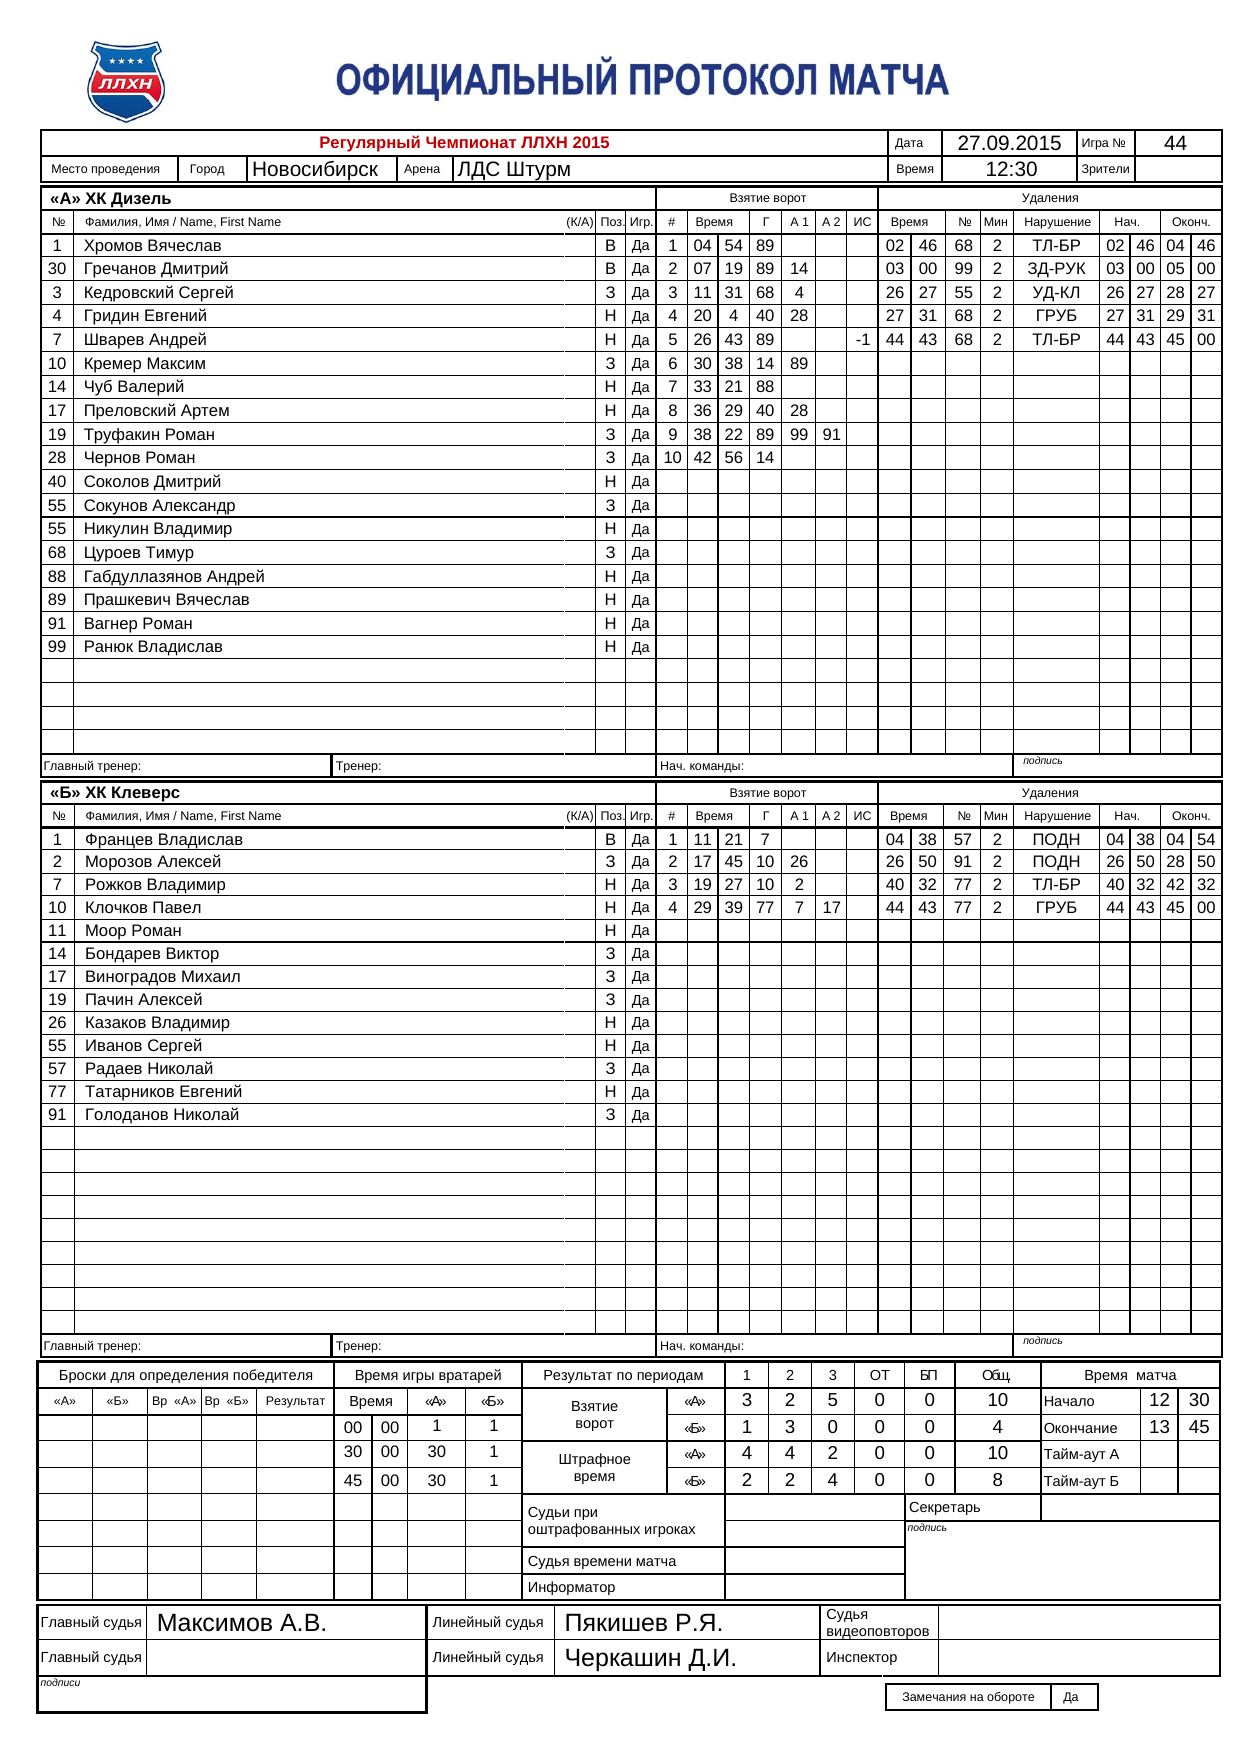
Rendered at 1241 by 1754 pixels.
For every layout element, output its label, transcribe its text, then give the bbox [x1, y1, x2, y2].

table_cell 04 [879, 829, 910, 849]
table_cell Н [596, 565, 625, 587]
table_cell [688, 1104, 717, 1126]
table_cell [816, 518, 846, 540]
table_cell [719, 1196, 749, 1218]
table_cell [688, 494, 717, 516]
table_cell [626, 730, 655, 753]
table_cell [1131, 470, 1160, 493]
table_cell [1131, 352, 1160, 374]
table_cell [719, 966, 749, 987]
table_cell 1 [657, 829, 687, 849]
table_cell [816, 1288, 846, 1310]
table_header ОТ [855, 1363, 904, 1387]
table_cell [257, 1416, 333, 1440]
table_cell Город [179, 157, 246, 181]
table_cell [912, 1265, 943, 1287]
table_cell [782, 1265, 815, 1287]
table_cell Францев Владислав [75, 829, 564, 849]
table_cell [816, 1012, 846, 1033]
table_cell 39 [719, 896, 749, 918]
table_cell [847, 423, 877, 445]
table_cell [782, 1196, 815, 1218]
table_cell 1 [42, 829, 74, 849]
table_cell [565, 1288, 595, 1310]
table_cell [879, 659, 910, 682]
table_cell [688, 1173, 717, 1195]
table_cell 0 [905, 1442, 954, 1467]
table_cell [847, 235, 877, 256]
table_cell 26 [42, 1012, 74, 1033]
table_cell [946, 423, 980, 445]
table_cell [688, 966, 717, 987]
table_cell 55 [42, 518, 73, 540]
table_cell [1100, 730, 1129, 753]
table_cell [1192, 1104, 1221, 1126]
table_cell [688, 565, 717, 587]
table_cell 44 [1100, 896, 1129, 918]
table_cell [750, 1081, 781, 1103]
table_cell [1131, 1311, 1160, 1333]
table_cell [1192, 1012, 1221, 1033]
table_cell Чернов Роман [74, 446, 564, 469]
table_cell Да [626, 423, 655, 445]
table_cell [1100, 1150, 1129, 1172]
table_cell 0 [905, 1415, 954, 1440]
table_cell [782, 1012, 815, 1033]
table_cell подписи [39, 1677, 425, 1711]
table_cell [1192, 1150, 1221, 1172]
table_cell [596, 1196, 625, 1218]
table_cell [257, 1521, 333, 1546]
table_cell Моор Роман [75, 920, 564, 941]
table_cell Информатор [523, 1575, 724, 1599]
table_cell 77 [944, 896, 980, 918]
table_cell 0 [855, 1415, 904, 1440]
table_cell Гречанов Дмитрий [74, 257, 564, 280]
table_cell [565, 896, 595, 918]
table_cell [1161, 423, 1190, 445]
table_cell [879, 1288, 910, 1310]
table_cell [816, 1265, 846, 1287]
table_cell 4 [956, 1415, 1040, 1440]
table_cell [981, 446, 1013, 469]
table_cell [944, 1058, 980, 1079]
table_cell [1161, 1012, 1190, 1033]
table_cell [981, 352, 1013, 374]
table_cell [1042, 1495, 1219, 1520]
table_cell [750, 1035, 781, 1057]
table_cell [1100, 1288, 1129, 1310]
table_cell [1192, 730, 1221, 753]
table_cell [816, 850, 846, 872]
table_cell Штрафное время [523, 1442, 666, 1493]
table_cell [912, 470, 945, 493]
table_cell [719, 989, 749, 1011]
table_cell [74, 707, 564, 729]
table_cell [719, 659, 749, 682]
table_cell [1179, 1441, 1219, 1467]
table_cell Кедровский Сергей [74, 281, 564, 303]
table_cell Судья времени матча [523, 1548, 724, 1573]
table_cell [565, 1311, 595, 1333]
table_cell [719, 683, 749, 706]
table_cell Да [626, 518, 655, 540]
table_cell -1 [847, 328, 877, 351]
table_cell [1100, 1012, 1129, 1033]
table_cell [816, 1127, 846, 1149]
table_cell [1014, 612, 1099, 634]
table_cell [1192, 1173, 1221, 1195]
table_cell Черкашин Д.И. [555, 1640, 819, 1675]
table_cell [912, 1311, 943, 1333]
table_cell [1100, 920, 1129, 941]
table_cell 56 [719, 446, 749, 469]
table_cell 2 [769, 1468, 811, 1493]
table_cell [750, 1265, 781, 1287]
table_cell [1192, 1311, 1221, 1333]
table_cell [688, 636, 717, 658]
table_cell [1161, 707, 1190, 729]
table_cell 0 [855, 1468, 904, 1493]
table_cell [1131, 541, 1160, 564]
table_cell [657, 1127, 687, 1149]
table_cell 10 [750, 874, 781, 895]
table_cell Зрители [1078, 157, 1134, 181]
table_cell 21 [719, 829, 749, 849]
table_cell 20 [688, 305, 717, 327]
table_cell [816, 683, 846, 706]
table_cell [42, 1196, 74, 1218]
table_cell [1100, 1081, 1129, 1103]
table_cell [946, 683, 980, 706]
table_cell [42, 1173, 74, 1195]
table_cell [596, 1150, 625, 1172]
table_cell [1131, 1196, 1160, 1218]
table_cell [565, 1127, 595, 1149]
table_cell [596, 1242, 625, 1264]
table_cell [657, 1035, 687, 1057]
table_cell [257, 1547, 333, 1573]
table_cell 3 [42, 281, 73, 303]
table_cell 8 [956, 1468, 1040, 1493]
table_cell [657, 1173, 687, 1195]
table_cell [879, 920, 910, 941]
table_cell [1014, 518, 1099, 540]
table_cell [257, 1574, 333, 1599]
table_cell 19 [688, 874, 717, 895]
table_cell [688, 1012, 717, 1033]
table_cell [750, 707, 781, 729]
table_cell [1014, 1058, 1099, 1079]
table_cell [750, 612, 781, 634]
table_cell 40 [750, 399, 781, 422]
table_cell [981, 612, 1013, 634]
table_cell [912, 446, 945, 469]
table_cell Казаков Владимир [75, 1012, 564, 1033]
table_cell Н [596, 376, 625, 398]
table_cell [847, 896, 877, 918]
table_cell [1131, 636, 1160, 658]
table_cell Мин [981, 805, 1013, 826]
table_cell [565, 612, 595, 634]
table_cell [912, 920, 943, 941]
table_cell [944, 943, 980, 964]
table_header 3 [812, 1363, 854, 1387]
table_cell [816, 235, 846, 256]
table_cell Тайм-аут Б [1042, 1468, 1140, 1493]
table_cell 91 [42, 1104, 74, 1126]
table_cell [1014, 1311, 1099, 1333]
table_cell [946, 494, 980, 516]
table_cell Сокунов Александр [74, 494, 564, 516]
table_cell [719, 1104, 749, 1126]
table_cell [1192, 1265, 1221, 1287]
table_cell [688, 730, 717, 753]
table_cell [912, 989, 943, 1011]
table_cell [1136, 157, 1221, 181]
table_cell [912, 1242, 943, 1264]
table_cell 6 [657, 352, 687, 374]
table_cell 2 [812, 1442, 854, 1467]
table_cell [1131, 943, 1160, 964]
table_cell З [596, 281, 625, 303]
table_cell [1161, 966, 1190, 987]
table_cell 32 [1192, 874, 1221, 895]
table_cell 13 [1141, 1415, 1177, 1440]
table_cell Новосибирск [248, 157, 396, 181]
table_cell Игр. [626, 805, 655, 826]
table_header Взятие ворот [657, 783, 877, 803]
table_cell [1014, 423, 1099, 445]
table_cell 26 [782, 850, 815, 872]
table_cell [944, 1242, 980, 1264]
table_cell [688, 470, 717, 493]
table_cell [879, 683, 910, 706]
table_cell ТЛ-БР [1014, 235, 1099, 256]
table_cell Мин [981, 211, 1013, 233]
table_cell 89 [750, 328, 781, 351]
table_cell [1100, 399, 1129, 422]
table_cell [1161, 446, 1190, 469]
table_cell 02 [879, 235, 910, 256]
table_cell [946, 565, 980, 587]
table_cell 00 [1192, 896, 1221, 918]
table_cell Труфакин Роман [74, 423, 564, 445]
table_cell [847, 1127, 877, 1149]
table_cell [782, 1127, 815, 1149]
table_cell [565, 1012, 595, 1033]
table_cell [1192, 352, 1221, 374]
table_cell [879, 730, 910, 753]
table_cell [1014, 1035, 1099, 1057]
table_cell Морозов Алексей [75, 850, 564, 872]
table_cell [1014, 376, 1099, 398]
table_cell [719, 920, 749, 941]
table_cell 32 [1131, 874, 1160, 895]
table_cell № [42, 211, 73, 233]
table_cell Да [626, 636, 655, 658]
table_cell [1192, 1242, 1221, 1264]
table_cell [75, 1242, 564, 1264]
table_cell [879, 989, 910, 1011]
table_cell [1161, 470, 1190, 493]
table_header БП [905, 1363, 954, 1387]
table_cell [782, 1150, 815, 1172]
table_cell [1192, 423, 1221, 445]
table_cell Инспектор [821, 1640, 938, 1675]
table_cell 54 [1192, 829, 1221, 849]
table_cell 4 [657, 896, 687, 918]
table_cell 14 [750, 352, 781, 374]
table_cell [981, 1311, 1013, 1333]
table_cell 10 [956, 1442, 1040, 1467]
table_cell 44 [879, 896, 910, 918]
table_cell 7 [42, 328, 73, 351]
table_cell [912, 1104, 943, 1126]
table_cell [148, 1441, 201, 1467]
table_cell [879, 943, 910, 964]
table_cell [879, 1150, 910, 1172]
table_cell [626, 659, 655, 682]
table_cell 27 [912, 281, 945, 303]
table_cell [879, 1035, 910, 1057]
table_cell № [946, 211, 980, 233]
table_cell [981, 376, 1013, 398]
table_cell [816, 1150, 846, 1172]
table_cell [93, 1441, 147, 1467]
table_cell 1 [408, 1416, 465, 1440]
table_cell [202, 1574, 256, 1599]
table_cell [75, 1288, 564, 1310]
table_cell [719, 636, 749, 658]
table_cell [782, 1173, 815, 1195]
table_cell [657, 707, 687, 729]
table_cell [1131, 730, 1160, 753]
table_header «Б» ХК Клеверс [42, 783, 655, 803]
table_cell 29 [688, 896, 717, 918]
table_cell 02 [1100, 235, 1129, 256]
table_cell [626, 683, 655, 706]
table_cell [596, 1288, 625, 1310]
table_cell Да [626, 1012, 655, 1033]
table_cell [944, 1219, 980, 1241]
table_cell Да [626, 235, 655, 256]
table_cell [202, 1416, 256, 1440]
table_cell [847, 829, 877, 849]
table_cell [946, 707, 980, 729]
table_cell Г [750, 805, 781, 826]
table_cell 30 [408, 1468, 465, 1493]
table_cell [1100, 1058, 1129, 1079]
table_cell 31 [1192, 305, 1221, 327]
table_cell 32 [912, 874, 943, 895]
table_cell подпись [906, 1522, 1219, 1599]
table_cell [981, 1196, 1013, 1218]
table_cell [750, 518, 781, 540]
table_cell [1100, 1265, 1129, 1287]
table_cell Да [626, 920, 655, 941]
table_header Результат по периодам [523, 1363, 724, 1387]
table_cell Цуроев Тимур [74, 541, 564, 564]
table_cell [1014, 943, 1099, 964]
table_cell [1161, 1173, 1190, 1195]
table_cell [657, 1104, 687, 1126]
table_cell [565, 1265, 595, 1287]
table_cell 43 [1131, 896, 1160, 918]
table_cell 50 [1192, 850, 1221, 872]
table_cell [816, 470, 846, 493]
table_cell А 1 [782, 211, 815, 233]
table_cell [879, 707, 910, 729]
table_cell [719, 1173, 749, 1195]
table_cell [847, 1081, 877, 1103]
table_cell 10 [42, 352, 73, 374]
table_cell Да [626, 541, 655, 564]
table_cell [719, 1311, 749, 1333]
table_cell 57 [42, 1058, 74, 1079]
table_cell [719, 1035, 749, 1057]
table_cell [565, 1196, 595, 1218]
table_cell [750, 636, 781, 658]
table_cell 00 [1131, 257, 1160, 280]
table_cell подпись [1014, 755, 1221, 776]
table_cell [626, 1173, 655, 1195]
table_cell [750, 541, 781, 564]
table_cell Да [626, 494, 655, 516]
table_cell [847, 966, 877, 987]
table_cell [750, 659, 781, 682]
table_cell З [596, 423, 625, 445]
table_cell [1014, 1242, 1099, 1264]
table_header Время игры вратарей [335, 1363, 521, 1387]
table_cell [93, 1494, 147, 1520]
table_cell [565, 470, 595, 493]
table_cell 10 [42, 896, 74, 918]
table_cell Да [626, 896, 655, 918]
table_cell [565, 518, 595, 540]
table_cell [408, 1547, 465, 1573]
table_cell 57 [944, 829, 980, 849]
table_cell [981, 683, 1013, 706]
table_cell 30 [1179, 1389, 1219, 1413]
table_cell Да [626, 1104, 655, 1126]
table_cell [750, 565, 781, 587]
table_cell [1192, 1127, 1221, 1149]
table_cell В [596, 829, 625, 849]
table_cell [1161, 989, 1190, 1011]
table_cell [782, 1104, 815, 1126]
table_cell [93, 1521, 147, 1546]
table_cell [946, 541, 980, 564]
table_cell 89 [750, 235, 781, 256]
table_cell 00 [912, 257, 945, 280]
table_cell [726, 1521, 904, 1546]
table_cell 7 [750, 829, 781, 849]
table_cell Да [626, 989, 655, 1011]
table_cell [1161, 943, 1190, 964]
table_cell [1161, 1104, 1190, 1126]
table_cell [565, 1150, 595, 1172]
table_cell [944, 1035, 980, 1057]
table_cell [782, 565, 815, 587]
table_cell [657, 470, 687, 493]
table_cell 45 [1161, 896, 1190, 918]
table_cell [981, 423, 1013, 445]
table_cell 31 [1131, 305, 1160, 327]
table_cell [39, 1441, 92, 1467]
table_cell [565, 1219, 595, 1241]
table_cell [626, 1150, 655, 1172]
table_cell [847, 850, 877, 872]
table_cell 1 [726, 1415, 768, 1440]
table_cell [1131, 683, 1160, 706]
table_cell [816, 636, 846, 658]
table_cell 45 [335, 1468, 371, 1493]
table_cell Н [596, 305, 625, 327]
table_cell [944, 1173, 980, 1195]
table_cell [688, 989, 717, 1011]
table_cell [688, 541, 717, 564]
table_cell [657, 518, 687, 540]
table_cell [1161, 730, 1190, 753]
table_cell Да [626, 588, 655, 611]
table_cell [626, 707, 655, 729]
table_cell 45 [1179, 1415, 1219, 1440]
table_cell 4 [719, 305, 749, 327]
table_cell 77 [944, 874, 980, 895]
table_cell [408, 1521, 465, 1546]
table_cell Да [626, 565, 655, 587]
table_cell [202, 1468, 256, 1493]
table_cell [93, 1547, 147, 1573]
table_cell [335, 1547, 371, 1573]
table_cell Н [596, 612, 625, 634]
table_cell [816, 966, 846, 987]
table_cell 19 [42, 423, 73, 445]
table_cell [1100, 683, 1129, 706]
table_cell 2 [981, 829, 1013, 849]
table_cell [1192, 541, 1221, 564]
table_cell 26 [1100, 281, 1129, 303]
table_cell [1131, 446, 1160, 469]
table_cell 0 [855, 1442, 904, 1467]
table_cell [1161, 1081, 1190, 1103]
table_cell [565, 423, 595, 445]
table_cell [946, 518, 980, 540]
table_cell [1192, 1219, 1221, 1241]
table_cell [719, 494, 749, 516]
table_cell [596, 683, 625, 706]
table_cell [782, 1058, 815, 1079]
table_cell [946, 588, 980, 611]
table_cell [847, 1173, 877, 1195]
table_cell подпись [1014, 1335, 1221, 1356]
table_cell [981, 1058, 1013, 1079]
table_cell 55 [42, 494, 73, 516]
table_cell Прашкевич Вячеслав [74, 588, 564, 611]
table_cell ПОДН [1014, 829, 1099, 849]
table_cell [596, 1311, 625, 1333]
table_cell Главный судья [39, 1640, 146, 1675]
table_cell [879, 565, 910, 587]
table_cell [719, 1265, 749, 1287]
table_cell 2 [981, 874, 1013, 895]
table_cell [1131, 1242, 1160, 1264]
table_cell [750, 966, 781, 987]
table_cell [719, 707, 749, 729]
table_cell [657, 1219, 687, 1241]
table_cell 43 [1131, 328, 1160, 351]
table_cell [719, 943, 749, 964]
table_header «А» ХК Дизель [42, 188, 655, 209]
table_cell [782, 943, 815, 964]
table_cell Результат [257, 1389, 333, 1413]
table_cell З [596, 1058, 625, 1079]
table_cell Гридин Евгений [74, 305, 564, 327]
table_cell [981, 399, 1013, 422]
table_cell [657, 541, 687, 564]
table_cell 27 [1131, 281, 1160, 303]
table_cell [847, 518, 877, 540]
table_cell [912, 612, 945, 634]
table_cell [847, 257, 877, 280]
table_cell [750, 1150, 781, 1172]
table_cell [1161, 1311, 1190, 1333]
table_cell [912, 588, 945, 611]
table_cell Иванов Сергей [75, 1035, 564, 1057]
table_cell 04 [1100, 829, 1129, 849]
table_cell 10 [750, 850, 781, 872]
table_cell [847, 470, 877, 493]
table_cell [39, 1574, 92, 1599]
table_cell [1161, 1265, 1190, 1287]
table_cell [782, 518, 815, 540]
table_cell [750, 989, 781, 1011]
table_cell [981, 1265, 1013, 1287]
table_cell 4 [812, 1468, 854, 1493]
table_cell [719, 1081, 749, 1103]
table_cell [1100, 612, 1129, 634]
table_cell 28 [782, 305, 815, 327]
table_cell [981, 1012, 1013, 1033]
table_cell 0 [905, 1389, 954, 1413]
table_cell [565, 829, 595, 849]
table_cell З [596, 966, 625, 987]
table_cell [816, 989, 846, 1011]
table_cell 38 [912, 829, 943, 849]
table_cell [596, 659, 625, 682]
table_cell Да [626, 352, 655, 374]
table_cell [719, 518, 749, 540]
table_cell ТЛ-БР [1014, 328, 1099, 351]
table_cell [626, 1219, 655, 1241]
table_cell [847, 446, 877, 469]
table_cell Габдуллазянов Андрей [74, 565, 564, 587]
table_cell [1161, 683, 1190, 706]
table_cell [981, 470, 1013, 493]
table_cell [657, 1265, 687, 1287]
table_cell [565, 281, 595, 303]
table_cell [847, 707, 877, 729]
table_cell 19 [42, 989, 74, 1011]
table_cell 14 [42, 376, 73, 398]
table_cell Н [596, 588, 625, 611]
table_cell [981, 1173, 1013, 1195]
table_cell [1014, 565, 1099, 587]
table_cell [719, 730, 749, 753]
table_cell [879, 1173, 910, 1195]
table_cell 04 [1161, 829, 1190, 849]
table_cell [944, 1196, 980, 1218]
table_cell [944, 920, 980, 941]
table_cell [428, 1677, 882, 1711]
table_cell [1131, 659, 1160, 682]
table_cell [816, 257, 846, 280]
table_header Дата [889, 131, 941, 155]
table_cell [1161, 1288, 1190, 1310]
table_cell [847, 874, 877, 895]
table_cell [847, 1058, 877, 1079]
table_cell [1161, 565, 1190, 587]
table_cell [946, 636, 980, 658]
table_cell [202, 1494, 256, 1520]
table_cell [565, 730, 595, 753]
table_cell [816, 1242, 846, 1264]
table_cell [1100, 966, 1129, 987]
table_cell 10 [657, 446, 687, 469]
table_cell 17 [688, 850, 717, 872]
table_cell [750, 920, 781, 941]
table_cell [596, 707, 625, 729]
table_cell [816, 1219, 846, 1241]
table_cell [879, 1127, 910, 1149]
table_cell [847, 1219, 877, 1241]
table_cell [1131, 588, 1160, 611]
table_cell [816, 612, 846, 634]
table_cell З [596, 541, 625, 564]
table_cell [879, 636, 910, 658]
table_cell [1014, 1196, 1099, 1218]
table_cell [879, 376, 910, 398]
table_cell 42 [688, 446, 717, 469]
table_cell [688, 1288, 717, 1310]
table_cell [335, 1574, 371, 1599]
table_cell [912, 1012, 943, 1033]
table_cell [565, 376, 595, 398]
table_cell [75, 1196, 564, 1218]
table_cell [944, 966, 980, 987]
table_cell [688, 707, 717, 729]
table_cell [565, 850, 595, 872]
table_cell [816, 1311, 846, 1333]
table_cell [1141, 1441, 1177, 1467]
table_cell [1131, 1012, 1160, 1033]
table_cell 2 [981, 850, 1013, 872]
table_cell Игр. [626, 211, 655, 233]
table_cell [42, 1242, 74, 1264]
table_cell ИС [847, 211, 877, 233]
table_cell 11 [688, 829, 717, 849]
table_cell [1161, 541, 1190, 564]
table_cell [1161, 1219, 1190, 1241]
table_cell [883, 1677, 1220, 1681]
table_cell Да [626, 470, 655, 493]
table_cell [1192, 707, 1221, 729]
table_cell [39, 1468, 92, 1493]
table_cell [816, 920, 846, 941]
table_cell [816, 1035, 846, 1057]
table_cell [1192, 989, 1221, 1011]
table_cell [816, 352, 846, 374]
table_cell [1014, 588, 1099, 611]
table_cell [657, 730, 687, 753]
table_cell [1014, 1127, 1099, 1149]
table_cell [688, 588, 717, 611]
table_cell [912, 565, 945, 587]
table_cell [1100, 1127, 1129, 1149]
table_cell [847, 1288, 877, 1310]
table_cell [816, 707, 846, 729]
table_cell [847, 730, 877, 753]
table_cell Пачин Алексей [75, 989, 564, 1011]
table_cell [657, 683, 687, 706]
table_cell Тренер: [333, 755, 655, 776]
table_cell [879, 612, 910, 634]
table_cell [93, 1574, 147, 1599]
table_cell [726, 1548, 904, 1573]
table_cell [782, 541, 815, 564]
table_header Замечания на обороте [887, 1685, 1050, 1709]
table_cell [879, 966, 910, 987]
table_cell [912, 494, 945, 516]
table_cell [719, 1058, 749, 1079]
table_cell № [944, 805, 980, 826]
table_header 1 [726, 1363, 768, 1387]
table_cell [1161, 1242, 1190, 1264]
table_cell [1014, 470, 1099, 493]
table_cell [1192, 470, 1221, 493]
table_cell [688, 1150, 717, 1172]
table_cell [912, 659, 945, 682]
table_cell [981, 730, 1013, 753]
table_cell [816, 829, 846, 849]
table_cell 40 [1100, 874, 1129, 895]
table_cell [1192, 494, 1221, 516]
table_cell [1014, 1150, 1099, 1172]
table_cell 04 [1161, 235, 1190, 256]
table_cell [1192, 1081, 1221, 1103]
table_cell [847, 636, 877, 658]
table_cell [879, 1196, 910, 1218]
table_cell 9 [657, 423, 687, 445]
table_cell «А» [408, 1389, 465, 1413]
table_cell 2 [726, 1468, 768, 1493]
table_cell (К/А) [565, 805, 595, 826]
table_cell [981, 1288, 1013, 1310]
table_cell [688, 612, 717, 634]
table_cell 38 [719, 352, 749, 374]
table_cell [1192, 920, 1221, 941]
table_cell [42, 1150, 74, 1172]
table_cell [1014, 659, 1099, 682]
table_cell [719, 1150, 749, 1172]
table_cell [719, 1127, 749, 1149]
table_cell Вр «А» [148, 1389, 201, 1413]
table_cell [879, 1242, 910, 1264]
table_cell [879, 1219, 910, 1241]
table_cell [657, 1311, 687, 1333]
table_cell [816, 1196, 846, 1218]
table_cell [1131, 518, 1160, 540]
table_cell [1192, 399, 1221, 422]
table_cell З [596, 850, 625, 872]
table_cell 2 [657, 850, 687, 872]
table_cell 43 [719, 328, 749, 351]
table_cell [202, 1521, 256, 1546]
table_cell [1100, 518, 1129, 540]
table_cell [879, 1081, 910, 1103]
table_cell [782, 494, 815, 516]
table_cell [688, 1311, 717, 1333]
table_cell [981, 1219, 1013, 1241]
table_cell [816, 659, 846, 682]
table_cell [981, 1081, 1013, 1103]
table_cell 68 [946, 305, 980, 327]
table_cell [75, 1150, 564, 1172]
table_cell [782, 829, 815, 849]
table_cell [1014, 707, 1099, 729]
table_cell [1100, 943, 1129, 964]
table_cell 89 [750, 423, 781, 445]
table_cell 14 [750, 446, 781, 469]
table_cell [1192, 565, 1221, 587]
table_cell [981, 636, 1013, 658]
table_cell [1099, 1682, 1220, 1711]
table_cell Нач. команды: [657, 755, 1012, 776]
table_cell Судья видеоповторов [821, 1606, 938, 1639]
table_cell [202, 1441, 256, 1467]
table_cell З [596, 494, 625, 516]
table_cell 89 [750, 257, 781, 280]
table_cell 89 [782, 352, 815, 374]
table_cell [912, 1035, 943, 1057]
table_cell [1014, 1288, 1099, 1310]
table_cell 17 [816, 896, 846, 918]
table_cell Никулин Владимир [74, 518, 564, 540]
table_cell [1161, 1127, 1190, 1149]
table_cell Да [626, 966, 655, 987]
table_cell [816, 1104, 846, 1126]
table_cell Время [688, 805, 749, 826]
table_cell [944, 1012, 980, 1033]
table_cell [596, 1265, 625, 1287]
table_cell [782, 1081, 815, 1103]
table_cell [981, 989, 1013, 1011]
table_cell [944, 1288, 980, 1310]
table_cell [944, 1265, 980, 1287]
table_header Удаления [879, 783, 1221, 803]
table_cell 26 [688, 328, 717, 351]
table_cell [565, 989, 595, 1011]
table_cell [657, 966, 687, 987]
table_cell [1192, 1058, 1221, 1079]
table_cell [912, 1288, 943, 1310]
table_cell Начало [1042, 1389, 1140, 1413]
table_cell [981, 707, 1013, 729]
table_cell 42 [1161, 874, 1190, 895]
table_cell Н [596, 920, 625, 941]
table_header Броски для определения победителя [39, 1363, 333, 1387]
table_cell [816, 399, 846, 422]
table_cell [75, 1311, 564, 1333]
table_cell [816, 943, 846, 964]
picture [5, 28, 1179, 129]
table_cell [1100, 1196, 1129, 1218]
table_cell [816, 305, 846, 327]
table_cell 11 [42, 920, 74, 941]
table_cell [782, 588, 815, 611]
table_cell 68 [750, 281, 781, 303]
table_cell [946, 612, 980, 634]
table_cell Тренер: [333, 1335, 655, 1356]
table_cell 40 [879, 874, 910, 895]
table_cell [912, 683, 945, 706]
table_cell [719, 565, 749, 587]
table_cell Н [596, 896, 625, 918]
table_cell [981, 1242, 1013, 1264]
table_cell [42, 1127, 74, 1149]
table_cell 19 [719, 257, 749, 280]
table_cell [565, 683, 595, 706]
table_cell [1141, 1468, 1177, 1493]
table_cell [657, 1150, 687, 1172]
table_cell [944, 1150, 980, 1172]
table_header Регулярный Чемпионат ЛЛХН 2015 [42, 131, 887, 155]
table_cell 40 [42, 470, 73, 493]
table_cell 38 [1131, 829, 1160, 849]
table_cell 5 [812, 1389, 854, 1413]
table_cell 31 [719, 281, 749, 303]
table_cell 28 [1161, 850, 1190, 872]
table_cell [981, 494, 1013, 516]
table_cell [688, 659, 717, 682]
table_cell [1131, 494, 1160, 516]
table_cell 27 [1192, 281, 1221, 303]
table_cell Время [335, 1389, 407, 1413]
table_cell [847, 281, 877, 303]
table_cell 00 [373, 1416, 407, 1440]
table_cell [657, 494, 687, 516]
table_header Общ. [956, 1363, 1040, 1387]
table_cell [1131, 1288, 1160, 1310]
table_cell Да [626, 612, 655, 634]
table_cell 1 [657, 235, 687, 256]
table_cell [1100, 1035, 1129, 1057]
table_cell [750, 1127, 781, 1149]
table_cell Линейный судья [428, 1606, 554, 1639]
table_cell 11 [688, 281, 717, 303]
table_cell [879, 1104, 910, 1126]
table_cell [1161, 920, 1190, 941]
table_cell Н [596, 1035, 625, 1057]
table_cell [750, 1012, 781, 1033]
table_cell [657, 920, 687, 941]
table_cell Н [596, 874, 625, 895]
table_cell [750, 588, 781, 611]
table_cell [782, 683, 815, 706]
table_cell 3 [657, 874, 687, 895]
table_cell Да [626, 376, 655, 398]
table_cell 8 [657, 399, 687, 422]
table_cell [847, 376, 877, 398]
table_cell 29 [1161, 305, 1190, 327]
table_cell 00 [335, 1416, 371, 1440]
table_cell [75, 1219, 564, 1241]
table_cell [847, 1311, 877, 1333]
table_cell 7 [782, 896, 815, 918]
table_cell А 2 [816, 211, 846, 233]
table_cell [816, 1058, 846, 1079]
table_cell [408, 1494, 465, 1520]
table_cell [42, 659, 73, 682]
table_cell [946, 470, 980, 493]
table_cell [1014, 1265, 1099, 1287]
table_cell [565, 257, 595, 280]
table_cell [944, 989, 980, 1011]
table_cell [782, 1242, 815, 1264]
table_cell [782, 989, 815, 1011]
table_cell Н [596, 1012, 625, 1033]
table_cell [847, 1242, 877, 1264]
table_cell [1014, 730, 1099, 753]
table_cell [148, 1521, 201, 1546]
table_cell 0 [905, 1468, 954, 1493]
table_cell [74, 683, 564, 706]
table_cell [1192, 1288, 1221, 1310]
table_cell [202, 1547, 256, 1573]
table_cell [1014, 636, 1099, 658]
table_cell [782, 707, 815, 729]
table_cell [688, 943, 717, 964]
table_cell [912, 1173, 943, 1195]
table_cell 68 [946, 328, 980, 351]
table_cell [750, 1173, 781, 1195]
table_cell [1131, 707, 1160, 729]
table_cell [944, 1081, 980, 1103]
table_header Да [1052, 1685, 1097, 1709]
table_cell [688, 683, 717, 706]
table_cell [946, 376, 980, 398]
table_cell [39, 1416, 92, 1440]
table_cell Судьи при оштрафованных игроках [523, 1495, 724, 1546]
table_cell Г [750, 211, 781, 233]
table_cell [626, 1242, 655, 1264]
table_cell Да [626, 446, 655, 469]
table_cell [688, 1242, 717, 1264]
table_cell Голоданов Николай [75, 1104, 564, 1126]
table_cell 2 [981, 896, 1013, 918]
table_cell [912, 1081, 943, 1103]
table_cell 4 [42, 305, 73, 327]
table_cell 4 [769, 1442, 811, 1467]
table_cell 45 [719, 850, 749, 872]
table_cell 10 [956, 1389, 1040, 1413]
table_cell [74, 730, 564, 753]
table_cell 50 [912, 850, 943, 872]
table_cell [782, 235, 815, 256]
table_cell 1 [466, 1468, 521, 1493]
table_cell [39, 1521, 92, 1546]
table_cell [39, 1547, 92, 1573]
table_cell Нач. [1100, 805, 1160, 826]
table_cell [946, 352, 980, 374]
table_cell [1192, 446, 1221, 469]
table_cell В [596, 257, 625, 280]
table_cell [257, 1494, 333, 1520]
table_cell [657, 588, 687, 611]
table_cell 00 [1192, 257, 1221, 280]
table_cell [782, 1288, 815, 1310]
table_cell [657, 1012, 687, 1033]
table_cell [1161, 494, 1190, 516]
table_cell [879, 423, 910, 445]
table_cell [1014, 352, 1099, 374]
table_cell [981, 1035, 1013, 1057]
table_header Удаления [879, 188, 1221, 209]
table_cell 54 [719, 235, 749, 256]
table_cell [657, 989, 687, 1011]
table_cell [1100, 446, 1129, 469]
table_cell [782, 376, 815, 398]
table_cell [688, 1196, 717, 1218]
table_cell 55 [946, 281, 980, 303]
table_cell [912, 423, 945, 445]
table_cell [565, 920, 595, 941]
table_cell [912, 399, 945, 422]
table_cell [719, 612, 749, 634]
table_cell [565, 588, 595, 611]
table_cell [750, 494, 781, 516]
table_cell [565, 399, 595, 422]
table_cell [626, 1288, 655, 1310]
table_cell [816, 281, 846, 303]
table_cell [1100, 470, 1129, 493]
table_cell [657, 659, 687, 682]
table_cell [1131, 1127, 1160, 1149]
table_cell [750, 1104, 781, 1126]
table_cell [750, 1219, 781, 1241]
table_cell [565, 659, 595, 682]
table_cell [596, 730, 625, 753]
table_cell 55 [42, 1035, 74, 1057]
table_cell [626, 1311, 655, 1333]
table_cell [1100, 1242, 1129, 1264]
table_cell [1100, 565, 1129, 587]
table_cell [147, 1640, 425, 1675]
table_cell [981, 588, 1013, 611]
table_cell 77 [42, 1081, 74, 1103]
table_cell Кремер Максим [74, 352, 564, 374]
table_cell 17 [42, 399, 73, 422]
table_cell [750, 470, 781, 493]
table_cell Да [626, 874, 655, 895]
table_cell [879, 446, 910, 469]
table_cell [657, 1242, 687, 1264]
table_cell [148, 1574, 201, 1599]
table_cell [1161, 352, 1190, 374]
table_cell Вагнер Роман [74, 612, 564, 634]
table_cell [565, 943, 595, 964]
table_cell 03 [879, 257, 910, 280]
table_cell [1192, 636, 1221, 658]
table_cell [750, 1288, 781, 1310]
table_cell 04 [688, 235, 717, 256]
table_cell [1161, 659, 1190, 682]
table_cell З [596, 943, 625, 964]
table_cell [719, 541, 749, 564]
table_cell Место проведения [42, 157, 177, 181]
table_cell [847, 352, 877, 374]
table_cell [912, 518, 945, 540]
table_cell [879, 1311, 910, 1333]
table_cell Пякишев Р.Я. [555, 1606, 819, 1639]
table_cell Татарников Евгений [75, 1081, 564, 1103]
table_cell 88 [42, 565, 73, 587]
table_cell [981, 541, 1013, 564]
table_cell 2 [782, 874, 815, 895]
table_cell [1014, 989, 1099, 1011]
table_cell [1014, 1173, 1099, 1195]
table_cell Радаев Николай [75, 1058, 564, 1079]
table_cell [1100, 989, 1129, 1011]
table_cell [912, 1127, 943, 1149]
table_cell [565, 446, 595, 469]
table_cell 3 [726, 1389, 768, 1413]
table_cell Да [626, 328, 655, 351]
table_cell [74, 659, 564, 682]
table_cell [912, 707, 945, 729]
table_cell [688, 1058, 717, 1079]
table_cell [1131, 565, 1160, 587]
table_cell [1192, 1035, 1221, 1057]
table_cell [1100, 423, 1129, 445]
table_cell 77 [750, 896, 781, 918]
table_cell [565, 1058, 595, 1079]
table_cell [782, 328, 815, 351]
table_cell [719, 1012, 749, 1033]
table_cell 33 [688, 376, 717, 398]
table_cell [1131, 989, 1160, 1011]
table_cell 28 [42, 446, 73, 469]
table_cell 00 [373, 1441, 407, 1467]
table_cell 00 [1192, 328, 1221, 351]
table_cell 38 [688, 423, 717, 445]
table_cell [1014, 399, 1099, 422]
table_cell [847, 399, 877, 422]
table_cell [39, 1494, 92, 1520]
table_cell [657, 1288, 687, 1310]
table_cell 14 [42, 943, 74, 964]
table_cell З [596, 1104, 625, 1126]
table_cell ГРУБ [1014, 305, 1099, 327]
table_cell [1192, 376, 1221, 398]
table_cell [1014, 1219, 1099, 1241]
table_cell [981, 1150, 1013, 1172]
table_cell ЗД-РУК [1014, 257, 1099, 280]
table_cell [816, 494, 846, 516]
table_cell З [596, 989, 625, 1011]
table_cell 99 [42, 636, 73, 658]
table_cell [750, 1242, 781, 1264]
table_cell Время [879, 805, 943, 826]
table_cell [847, 541, 877, 564]
table_cell 4 [726, 1442, 768, 1467]
table_cell [879, 1058, 910, 1079]
table_cell 2 [981, 281, 1013, 303]
table_cell [335, 1494, 371, 1520]
table_cell [42, 707, 73, 729]
table_cell [750, 683, 781, 706]
table_cell [981, 518, 1013, 540]
table_cell 46 [1192, 235, 1221, 256]
table_cell А 2 [816, 805, 846, 826]
table_cell 2 [42, 850, 74, 872]
table_cell [1100, 636, 1129, 658]
table_cell [879, 1265, 910, 1287]
table_cell [1161, 1035, 1190, 1057]
table_cell 27 [1100, 305, 1129, 327]
table_cell 7 [42, 874, 74, 895]
table_cell [565, 1035, 595, 1057]
table_cell [1131, 612, 1160, 634]
table_cell «Б » [466, 1389, 521, 1413]
table_cell [912, 1058, 943, 1079]
table_cell [782, 920, 815, 941]
table_cell [1192, 588, 1221, 611]
table_cell [1161, 636, 1190, 658]
table_cell [782, 1035, 815, 1057]
table_cell 2 [981, 305, 1013, 327]
table_cell ИС [847, 805, 877, 826]
table_cell Время [879, 211, 945, 233]
table_cell 0 [855, 1389, 904, 1413]
table_cell Главный тренер: [42, 755, 330, 776]
table_cell 99 [782, 423, 815, 445]
table_cell 30 [335, 1441, 371, 1467]
table_cell [1100, 707, 1129, 729]
table_cell [981, 966, 1013, 987]
table_cell [688, 1219, 717, 1241]
table_cell [946, 446, 980, 469]
table_cell [847, 588, 877, 611]
table_cell 03 [1100, 257, 1129, 280]
table_cell 2 [981, 257, 1013, 280]
table_cell [565, 707, 595, 729]
table_cell [939, 1640, 1219, 1675]
table_cell [981, 943, 1013, 964]
table_cell [1131, 1104, 1160, 1126]
table_cell Максимов А.В. [147, 1606, 425, 1639]
table_cell [1100, 376, 1129, 398]
table_cell Да [626, 943, 655, 964]
table_cell [847, 1012, 877, 1033]
table_cell Секретарь [906, 1495, 1040, 1520]
table_cell 46 [912, 235, 945, 256]
table_cell [335, 1521, 371, 1546]
table_cell [75, 1265, 564, 1287]
table_cell [1161, 1058, 1190, 1079]
table_cell Н [596, 518, 625, 540]
table_cell [688, 1035, 717, 1057]
table_cell [466, 1547, 521, 1573]
table_cell [1161, 1196, 1190, 1218]
table_cell № [42, 805, 74, 826]
table_cell [981, 1127, 1013, 1149]
table_cell [75, 1173, 564, 1195]
table_cell [75, 1127, 564, 1149]
table_cell (К/А) [565, 211, 595, 233]
table_cell Хромов Вячеслав [74, 235, 564, 256]
table_cell [1192, 518, 1221, 540]
table_cell 2 [769, 1389, 811, 1413]
table_cell Шварев Андрей [74, 328, 564, 351]
table_cell Нарушение [1014, 805, 1099, 826]
table_cell # [657, 211, 687, 233]
table_cell 43 [912, 328, 945, 351]
table_cell [626, 1127, 655, 1149]
table_cell [1131, 1035, 1160, 1057]
table_cell [981, 659, 1013, 682]
table_cell [1131, 1173, 1160, 1195]
table_cell [657, 636, 687, 658]
table_cell [42, 1265, 74, 1287]
table_cell [466, 1574, 521, 1599]
table_cell ГРУБ [1014, 896, 1099, 918]
table_cell [1131, 920, 1160, 941]
table_cell [912, 1219, 943, 1241]
table_cell [912, 1150, 943, 1172]
table_cell Н [596, 399, 625, 422]
table_cell [750, 943, 781, 964]
table_header 44 [1136, 131, 1221, 155]
table_cell [93, 1416, 147, 1440]
table_cell [1131, 1081, 1160, 1103]
table_cell [42, 1219, 74, 1241]
table_cell # [657, 805, 687, 826]
table_cell [1131, 1150, 1160, 1172]
table_cell Время [889, 157, 941, 181]
table_cell [944, 1127, 980, 1149]
table_cell Клочков Павел [75, 896, 564, 918]
table_cell «Б» [668, 1468, 724, 1493]
table_cell Поз. [596, 805, 625, 826]
table_cell Главный тренер: [42, 1335, 330, 1356]
table_cell [688, 1081, 717, 1103]
table_cell «Б» [668, 1415, 724, 1440]
table_cell 30 [42, 257, 73, 280]
table_cell [750, 1196, 781, 1218]
table_cell [944, 1104, 980, 1126]
table_cell [847, 305, 877, 327]
table_cell «А» [39, 1389, 92, 1413]
table_cell Соколов Дмитрий [74, 470, 564, 493]
table_cell [847, 1035, 877, 1057]
table_cell Бондарев Виктор [75, 943, 564, 964]
table_cell Нарушение [1014, 211, 1099, 233]
table_cell [565, 966, 595, 987]
table_cell [946, 730, 980, 753]
table_cell [816, 565, 846, 587]
table_cell [847, 565, 877, 587]
table_cell [847, 1104, 877, 1126]
table_cell [626, 1196, 655, 1218]
table_cell Да [626, 281, 655, 303]
table_cell 2 [981, 328, 1013, 351]
table_cell [719, 1242, 749, 1264]
table_cell [1100, 588, 1129, 611]
table_cell «А» [668, 1389, 724, 1413]
table_cell [879, 470, 910, 493]
table_cell 1 [466, 1441, 521, 1467]
table_cell Н [596, 1081, 625, 1103]
table_cell [657, 943, 687, 964]
table_cell Тайм-аут А [1042, 1441, 1140, 1467]
table_cell [782, 730, 815, 753]
table_cell [912, 730, 945, 753]
table_cell [782, 966, 815, 987]
table_cell 5 [657, 328, 687, 351]
table_cell 91 [42, 612, 73, 634]
table_cell [816, 874, 846, 895]
table_cell [1131, 376, 1160, 398]
table_cell [373, 1494, 407, 1520]
table_cell [782, 659, 815, 682]
table_cell 4 [782, 281, 815, 303]
table_cell [565, 565, 595, 587]
table_cell УД-КЛ [1014, 281, 1099, 303]
table_cell [1192, 966, 1221, 987]
table_cell [565, 494, 595, 516]
table_cell [782, 1311, 815, 1333]
table_cell [1100, 352, 1129, 374]
table_cell 50 [1131, 850, 1160, 872]
table_cell [879, 399, 910, 422]
table_cell [373, 1574, 407, 1599]
table_cell [42, 683, 73, 706]
table_cell [688, 920, 717, 941]
table_cell 12:30 [943, 157, 1076, 181]
table_cell [1131, 966, 1160, 987]
table_cell Поз. [596, 211, 625, 233]
table_cell [1161, 588, 1190, 611]
table_cell [257, 1468, 333, 1493]
table_cell [912, 376, 945, 398]
table_cell [1131, 1058, 1160, 1079]
table_cell [1161, 1150, 1190, 1172]
table_cell 1 [466, 1416, 521, 1440]
table_cell [42, 1311, 74, 1333]
table_cell [565, 1173, 595, 1195]
table_cell 29 [719, 399, 749, 422]
table_cell 07 [688, 257, 717, 280]
table_cell 40 [750, 305, 781, 327]
table_cell Да [626, 305, 655, 327]
table_header Время матча [1042, 1363, 1219, 1387]
table_cell 36 [688, 399, 717, 422]
table_cell 14 [782, 257, 815, 280]
table_cell [1014, 1012, 1099, 1033]
table_cell [816, 376, 846, 398]
table_cell [981, 565, 1013, 587]
table_cell [1014, 1081, 1099, 1103]
table_cell [750, 730, 781, 753]
table_cell 05 [1161, 257, 1190, 280]
table_cell [847, 1150, 877, 1172]
table_cell [847, 989, 877, 1011]
table_cell Да [626, 1035, 655, 1057]
table_cell [408, 1574, 465, 1599]
table_cell [1179, 1468, 1219, 1493]
table_cell 00 [373, 1468, 407, 1493]
table_cell [912, 943, 943, 964]
table_cell [1131, 1219, 1160, 1241]
table_cell [657, 565, 687, 587]
table_cell ПОДН [1014, 850, 1099, 872]
table_cell [148, 1547, 201, 1573]
table_cell [847, 1196, 877, 1218]
table_cell [1100, 541, 1129, 564]
table_cell [1014, 446, 1099, 469]
table_header 27.09.2015 [943, 131, 1076, 155]
table_cell Да [626, 829, 655, 849]
table_cell [688, 518, 717, 540]
table_cell Да [626, 399, 655, 422]
table_cell Да [626, 1058, 655, 1079]
table_header 2 [769, 1363, 811, 1387]
table_cell [1192, 1196, 1221, 1218]
table_cell [596, 1219, 625, 1241]
table_cell [1014, 1104, 1099, 1126]
table_cell В [596, 235, 625, 256]
table_cell [847, 1265, 877, 1287]
table_cell 44 [879, 328, 910, 351]
table_cell [657, 1196, 687, 1218]
table_cell [373, 1521, 407, 1546]
table_cell 1 [42, 235, 73, 256]
table_cell [1131, 1265, 1160, 1287]
table_cell Преловский Артем [74, 399, 564, 422]
table_cell 26 [1100, 850, 1129, 872]
table_cell [1192, 612, 1221, 634]
table_cell [946, 399, 980, 422]
table_cell [657, 612, 687, 634]
table_cell 28 [1161, 281, 1190, 303]
table_cell З [596, 352, 625, 374]
table_cell [912, 541, 945, 564]
table_cell [912, 636, 945, 658]
table_cell [657, 1081, 687, 1103]
table_cell Н [596, 328, 625, 351]
table_cell Оконч. [1161, 805, 1221, 826]
table_cell [750, 1058, 781, 1079]
table_cell 3 [769, 1415, 811, 1440]
table_cell [879, 588, 910, 611]
table_cell Да [626, 1081, 655, 1103]
table_cell 3 [657, 281, 687, 303]
table_cell 91 [816, 423, 846, 445]
table_cell [879, 352, 910, 374]
table_cell 99 [946, 257, 980, 280]
table_cell Взятие ворот [523, 1389, 666, 1440]
table_cell [42, 730, 73, 753]
table_cell [688, 1265, 717, 1287]
table_cell [596, 1173, 625, 1195]
table_cell [847, 612, 877, 634]
table_cell [565, 352, 595, 374]
table_cell [1014, 920, 1099, 941]
table_cell 88 [750, 376, 781, 398]
table_cell [782, 446, 815, 469]
table_cell [1014, 494, 1099, 516]
table_cell Нач. команды: [657, 1335, 1012, 1356]
table_cell ЛДС Штурм [454, 157, 887, 181]
table_cell 26 [879, 850, 910, 872]
table_cell 89 [42, 588, 73, 611]
table_cell [1100, 1311, 1129, 1333]
table_cell 27 [879, 305, 910, 327]
table_cell [42, 1288, 74, 1310]
table_cell «Б» [93, 1389, 147, 1413]
table_cell [596, 1127, 625, 1149]
table_cell 30 [408, 1441, 465, 1467]
table_cell [847, 683, 877, 706]
table_cell [912, 352, 945, 374]
table_cell [1014, 966, 1099, 987]
table_cell [466, 1494, 521, 1520]
table_cell [847, 920, 877, 941]
table_cell [879, 494, 910, 516]
table_cell [1131, 399, 1160, 422]
table_cell [816, 541, 846, 564]
table_cell Главный судья [39, 1606, 146, 1639]
table_cell [1100, 1173, 1129, 1195]
table_cell 68 [42, 541, 73, 564]
table_cell З [596, 446, 625, 469]
table_cell [565, 1081, 595, 1103]
table_cell 7 [657, 376, 687, 398]
table_cell Окончание [1042, 1415, 1140, 1440]
table_cell [719, 1288, 749, 1310]
table_cell 21 [719, 376, 749, 398]
table_cell Вр «Б» [202, 1389, 256, 1413]
table_cell 68 [946, 235, 980, 256]
table_cell [565, 874, 595, 895]
table_cell Рожков Владимир [75, 874, 564, 895]
table_cell [1100, 1219, 1129, 1241]
table_cell [565, 305, 595, 327]
table_cell [750, 1311, 781, 1333]
table_cell [1014, 683, 1099, 706]
table_cell Да [626, 850, 655, 872]
table_cell Фамилия, Имя / Name, First Name [75, 805, 565, 826]
table_cell 28 [782, 399, 815, 422]
table_cell Фамилия, Имя / Name, First Name [74, 211, 565, 233]
table_cell [981, 1104, 1013, 1126]
table_cell [565, 1242, 595, 1264]
table_cell «А» [668, 1442, 724, 1467]
table_cell [1131, 423, 1160, 445]
table_cell ТЛ-БР [1014, 874, 1099, 895]
table_cell [816, 588, 846, 611]
table_cell 45 [1161, 328, 1190, 351]
table_cell 22 [719, 423, 749, 445]
table_cell [981, 920, 1013, 941]
table_cell 2 [657, 257, 687, 280]
table_cell [879, 518, 910, 540]
table_cell 43 [912, 896, 943, 918]
table_cell [816, 328, 846, 351]
table_cell [726, 1495, 904, 1520]
table_cell 31 [912, 305, 945, 327]
table_cell [847, 943, 877, 964]
table_cell [565, 235, 595, 256]
table_cell [565, 636, 595, 658]
table_cell [912, 1196, 943, 1218]
table_cell 17 [42, 966, 74, 987]
table_cell [847, 494, 877, 516]
table_cell [1161, 376, 1190, 398]
table_cell [912, 966, 943, 987]
table_cell Н [596, 636, 625, 658]
table_cell [1161, 612, 1190, 634]
table_cell 46 [1131, 235, 1160, 256]
table_cell Оконч. [1161, 211, 1221, 233]
table_cell [816, 1081, 846, 1103]
table_cell [148, 1468, 201, 1493]
table_cell [148, 1416, 201, 1440]
table_cell [879, 541, 910, 564]
table_cell [565, 541, 595, 564]
table_cell [782, 636, 815, 658]
table_cell 91 [944, 850, 980, 872]
table_cell Арена [398, 157, 452, 181]
table_cell 44 [1100, 328, 1129, 351]
table_cell 26 [879, 281, 910, 303]
table_cell А 1 [782, 805, 815, 826]
table_cell Чуб Валерий [74, 376, 564, 398]
table_cell [373, 1547, 407, 1573]
table_cell 4 [657, 305, 687, 327]
table_cell [939, 1606, 1219, 1639]
table_cell [879, 1012, 910, 1033]
table_cell [1161, 518, 1190, 540]
table_cell [782, 612, 815, 634]
table_cell [816, 446, 846, 469]
table_cell [1014, 541, 1099, 564]
table_cell Да [626, 257, 655, 280]
table_cell [816, 1173, 846, 1195]
table_cell [1100, 659, 1129, 682]
table_cell [1100, 1104, 1129, 1126]
table_cell Время [688, 211, 749, 233]
table_cell [719, 588, 749, 611]
table_cell 12 [1141, 1389, 1177, 1413]
table_cell 0 [812, 1415, 854, 1440]
table_cell [93, 1468, 147, 1493]
table_cell Н [596, 470, 625, 493]
table_header Взятие ворот [657, 188, 877, 209]
table_cell Нач. [1100, 211, 1160, 233]
table_cell [565, 328, 595, 351]
table_cell [719, 1219, 749, 1241]
table_cell [657, 1058, 687, 1079]
table_cell [1161, 399, 1190, 422]
table_cell [946, 659, 980, 682]
table_cell [148, 1494, 201, 1520]
table_cell [565, 1104, 595, 1126]
table_cell Виноградов Михаил [75, 966, 564, 987]
table_cell [847, 659, 877, 682]
table_cell 27 [719, 874, 749, 895]
table_cell [257, 1441, 333, 1467]
table_cell [719, 470, 749, 493]
table_cell [1192, 659, 1221, 682]
table_cell [726, 1575, 904, 1599]
table_cell [782, 470, 815, 493]
table_cell [782, 1219, 815, 1241]
table_cell [1192, 943, 1221, 964]
table_cell 30 [688, 352, 717, 374]
table_cell Ранюк Владислав [74, 636, 564, 658]
table_cell [1192, 683, 1221, 706]
table_cell [944, 1311, 980, 1333]
table_cell [466, 1521, 521, 1546]
table_cell [688, 1127, 717, 1149]
table_cell [816, 730, 846, 753]
table_cell [1100, 494, 1129, 516]
table_cell Линейный судья [428, 1640, 554, 1675]
table_header Игра № [1078, 131, 1134, 155]
table_cell [626, 1265, 655, 1287]
table_cell 2 [981, 235, 1013, 256]
